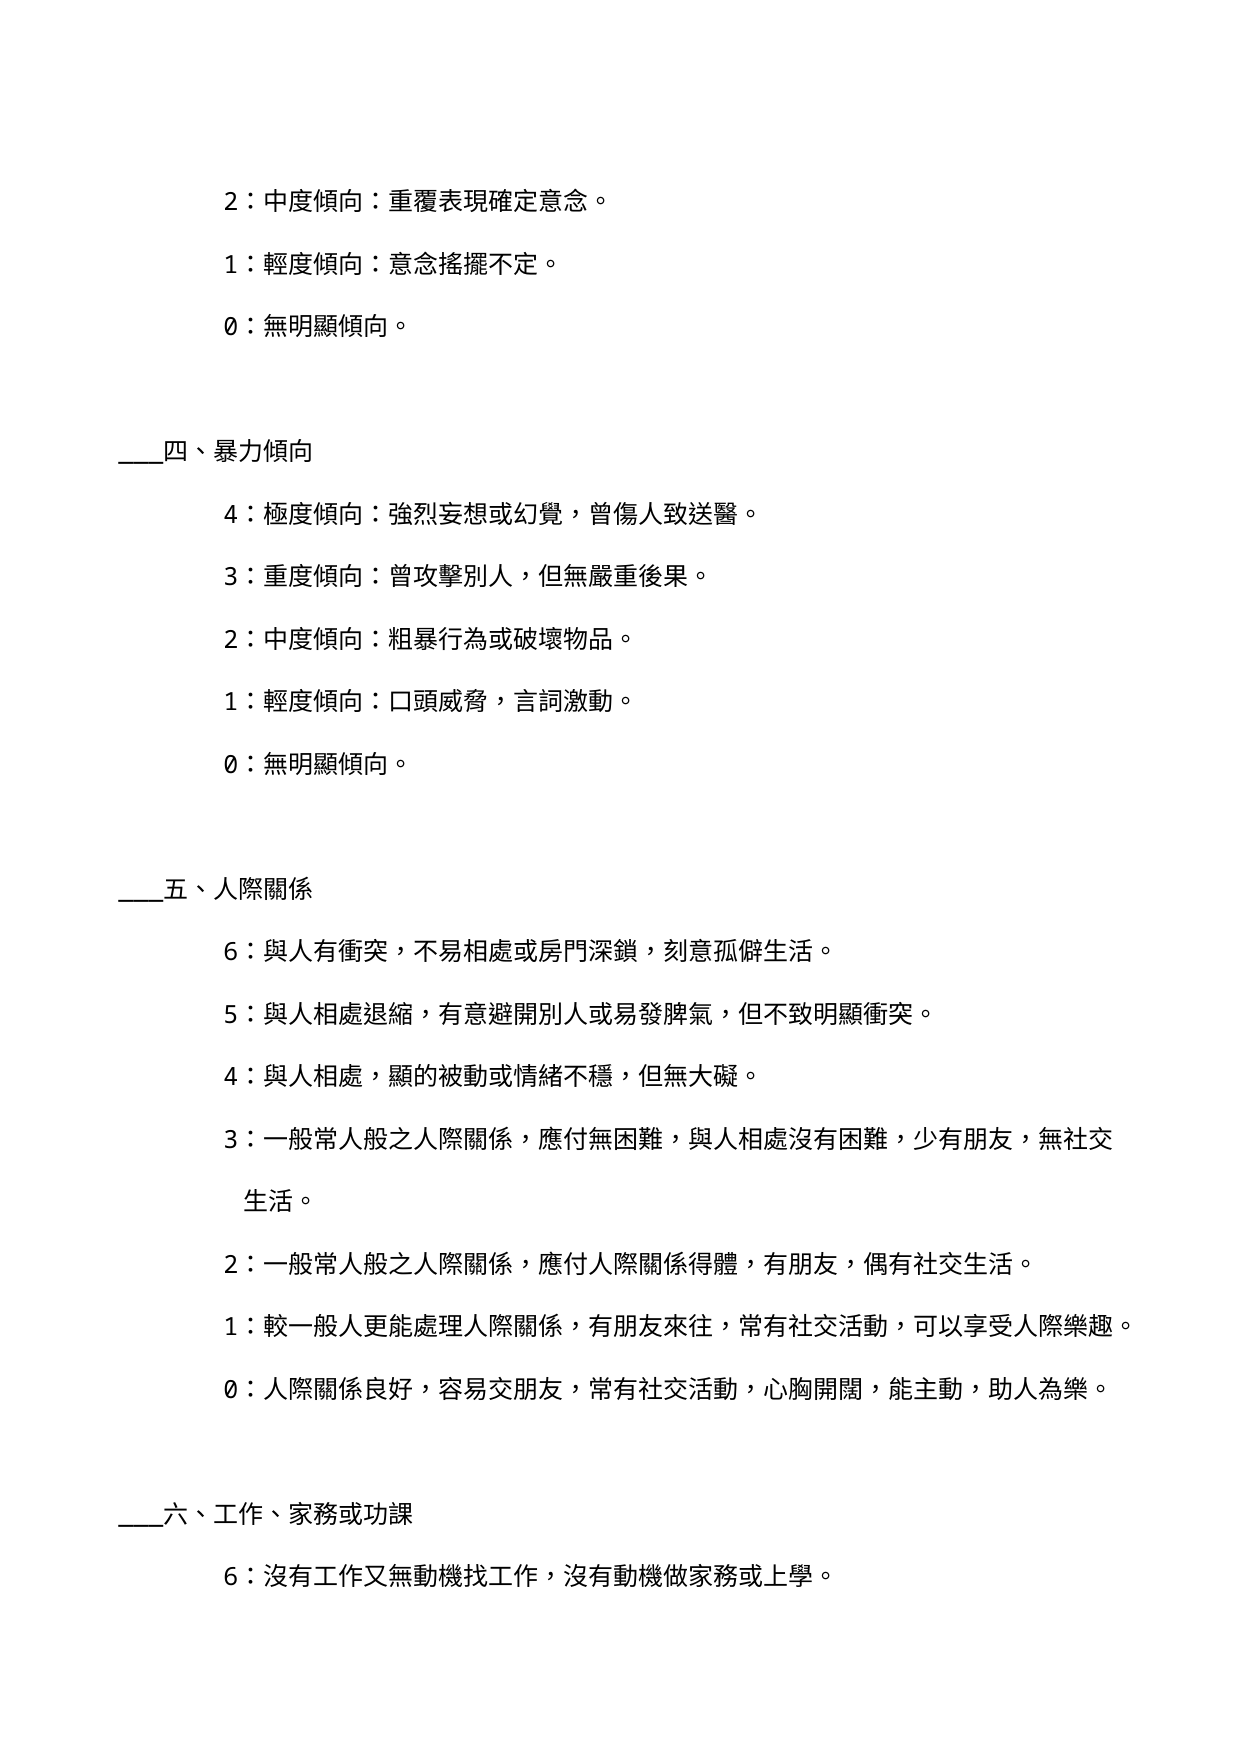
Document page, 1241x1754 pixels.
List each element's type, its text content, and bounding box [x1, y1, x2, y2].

text 5：與人相處退縮，有意避開別人或易發脾氣，但不致明顯衝突。 [118, 971, 1122, 1033]
text 2：一般常人般之人際關係，應付人際關係得體，有朋友，偶有社交生活。 [118, 1221, 1122, 1283]
text 3：重度傾向：曾攻擊別人，但無嚴重後果。 [118, 533, 1122, 596]
text 4：與人相處，顯的被動或情緒不穩，但無大礙。 [118, 1033, 1122, 1096]
text 1：輕度傾向：意念搖擺不定。 [118, 221, 1122, 283]
text ___五、人際關係 [118, 846, 1122, 908]
text 6：與人有衝突，不易相處或房門深鎖，刻意孤僻生活。 [118, 908, 1122, 971]
text 0：人際關係良好，容易交朋友，常有社交活動，心胸開闊，能主動，助人為樂。 [118, 1346, 1122, 1408]
text ___四、暴力傾向 [118, 408, 1122, 471]
text 3：一般常人般之人際關係，應付無困難，與人相處沒有困難，少有朋友，無社交生活。 [118, 1096, 1122, 1221]
text ___六、工作、家務或功課 [118, 1471, 1122, 1533]
text 0：無明顯傾向。 [118, 283, 1122, 346]
text 4：極度傾向：強烈妄想或幻覺，曾傷人致送醫。 [118, 471, 1122, 533]
text 1：輕度傾向：口頭威脅，言詞激動。 [118, 658, 1122, 721]
text 1：較一般人更能處理人際關係，有朋友來往，常有社交活動，可以享受人際樂趣。 [118, 1283, 1122, 1346]
text 2：中度傾向：重覆表現確定意念。 [118, 158, 1122, 221]
text 6：沒有工作又無動機找工作，沒有動機做家務或上學。 [118, 1533, 1122, 1596]
text 0：無明顯傾向。 [118, 721, 1122, 783]
text 2：中度傾向：粗暴行為或破壞物品。 [118, 596, 1122, 658]
